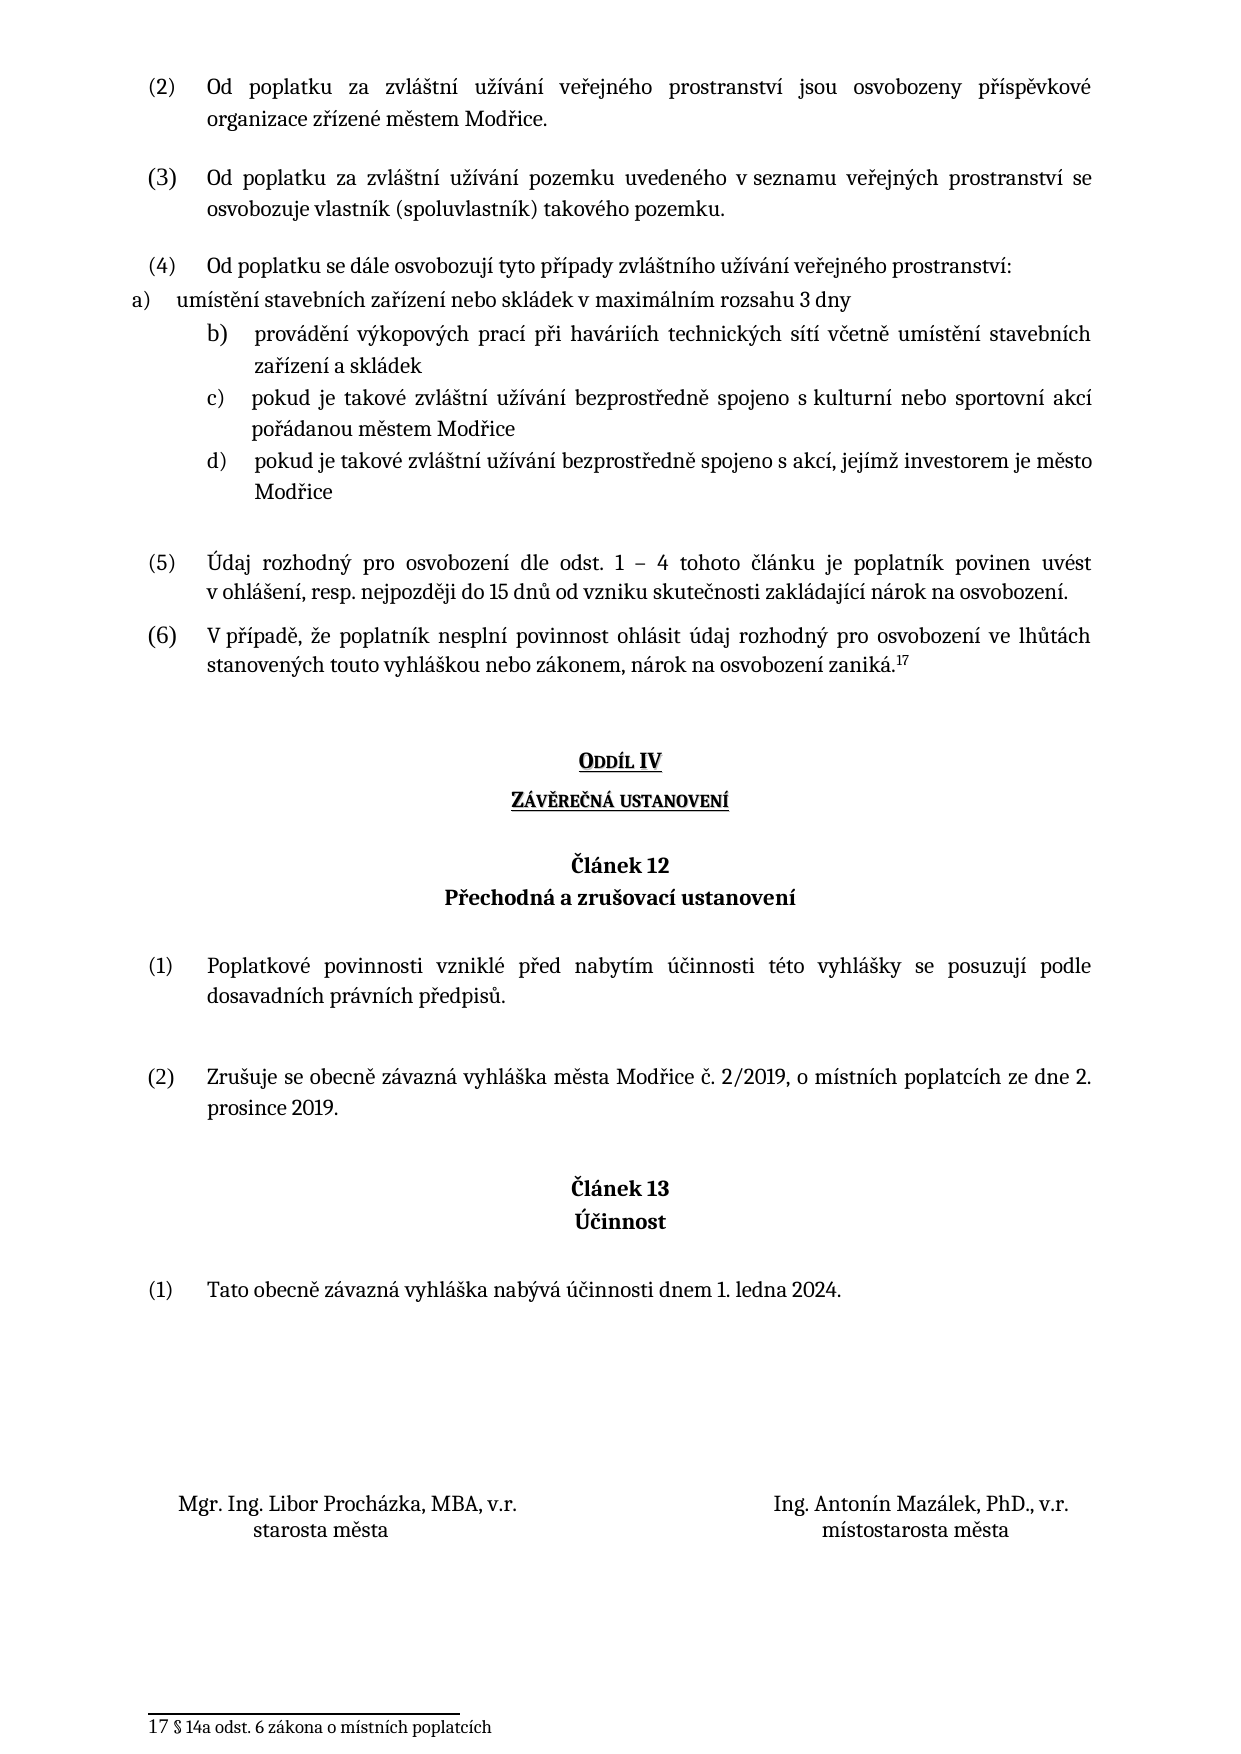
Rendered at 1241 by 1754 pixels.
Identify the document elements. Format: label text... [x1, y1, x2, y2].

list Údaj rozhodný pro osvobození dle odst. 1 – 4 tohoto článku je poplatník povinen uvést v ohlášení, resp. nejpozději do 15 dnů od vzniku skutečnosti zakládající nárok na osvobození. [148, 549, 1092, 605]
text Závěrečná ustanovení [148, 787, 1092, 813]
list Poplatkové povinnosti vzniklé před nabytím účinnosti této vyhlášky se posuzují podle dosavadních právních předpisů. [148, 953, 1092, 1009]
text Přechodná a zrušovací ustanovení [148, 885, 1092, 911]
list § 14a odst. 6 zákona o místních poplatcích [148, 1714, 1092, 1739]
list Od poplatku za zvláštní užívání veřejného prostranství jsou osvobozeny příspěvkové organizace zřízené městem Modřice. [148, 74, 1092, 132]
text Článek 13 [148, 1176, 1092, 1202]
text Mgr. Ing. Libor Procházka, MBA, v.r. Ing. Antonín Mazálek, PhD., v.r. [148, 1491, 1092, 1517]
list Zrušuje se obecně závazná vyhláška města Modřice č. 2/2019, o místních poplatcích ze dne 2. prosince 2019. [148, 1063, 1092, 1121]
list pokud je takové zvláštní užívání bezprostředně spojeno s akcí, jejímž investorem je město Modřice [207, 447, 1092, 505]
list Od poplatku za zvláštní užívání pozemku uvedeného v seznamu veřejných prostranství se osvobozuje vlastník (spoluvlastník) takového pozemku. [148, 162, 1092, 223]
list Tato obecně závazná vyhláška nabývá účinnosti dnem 1. ledna 2024. [148, 1277, 1092, 1303]
text Oddíl IV [148, 748, 1092, 775]
list pokud je takové zvláštní užívání bezprostředně spojeno s kulturní nebo sportovní akcí pořádanou městem Modřice [207, 384, 1092, 442]
text starosta města místostarosta města [148, 1517, 1092, 1544]
list provádění výkopových prací při haváriích technických sítí včetně umístění stavebních zařízení a skládek [207, 318, 1092, 379]
text Článek 12 [148, 852, 1092, 879]
text Účinnost [148, 1208, 1092, 1235]
list Od poplatku se dále osvobozují tyto případy zvláštního užívání veřejného prostranství: [148, 253, 1092, 279]
list V případě, že poplatník nesplní povinnost ohlásit údaj rozhodný pro osvobození ve lhůtách stanovených touto vyhláškou nebo zákonem, nárok na osvobození zaniká. [148, 620, 1092, 678]
list umístění stavebních zařízení nebo skládek v maximálním rozsahu 3 dny [132, 287, 1092, 313]
